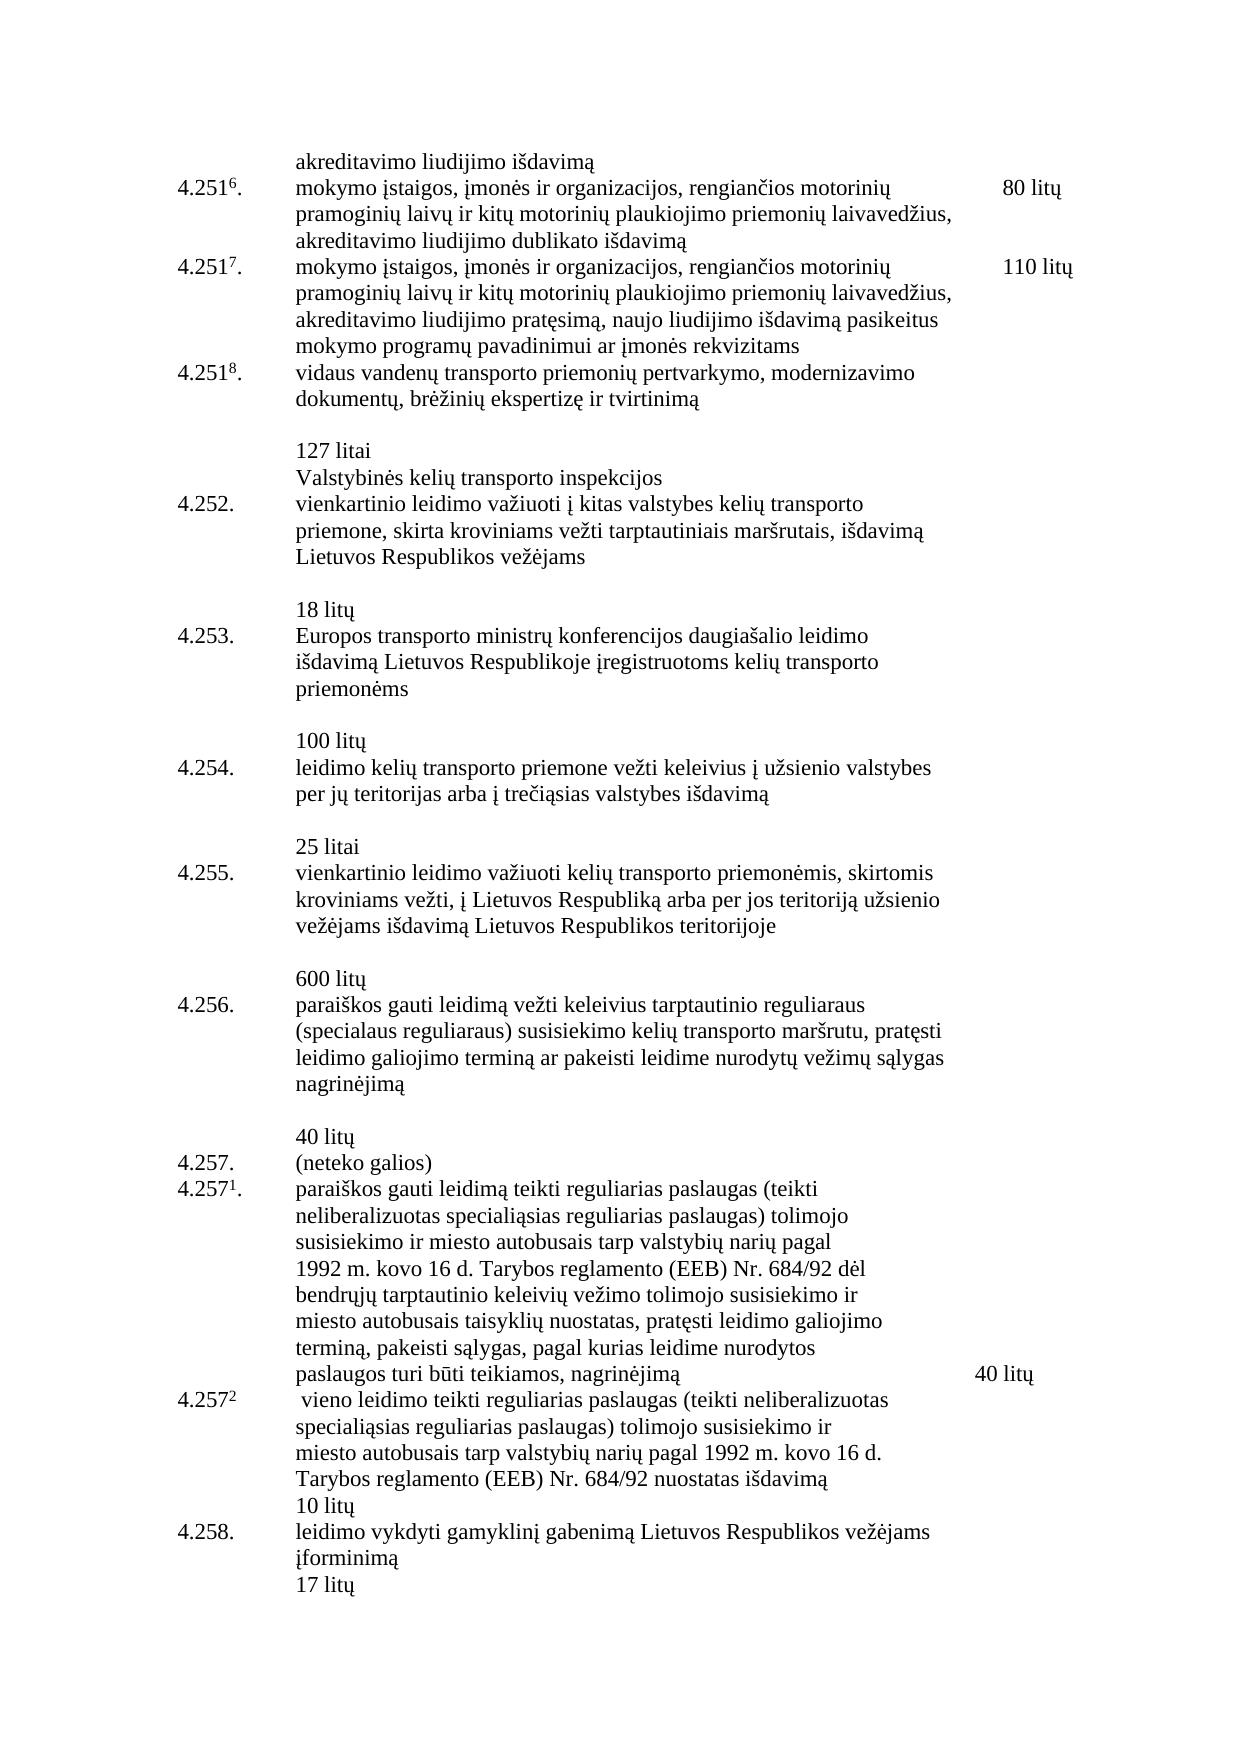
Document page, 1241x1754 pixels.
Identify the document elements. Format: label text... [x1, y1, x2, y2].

text 4.253. Europos transporto ministrų konferencijos daugiašalio leidimo išdavimą Lietuvos Respublikoje įregistruotoms kelių transporto priemonėms 100 litų [177, 622, 945, 754]
text 4.2516. mokymo įstaigos, įmonės ir organizacijos, rengiančios motorinių 80 litų [177, 174, 1122, 200]
text 4.2571. paraiškos gauti leidimą teikti reguliarias paslaugas (teikti [177, 1176, 1122, 1202]
text akreditavimo liudijimo dublikato išdavimą [177, 227, 1122, 253]
text įforminimą 17 litų [177, 1544, 945, 1597]
text 4.252. vienkartinio leidimo važiuoti į kitas valstybes kelių transporto priemone, skirta kroviniams vežti tarptautiniais maršrutais, išdavimą Lietuvos Respublikos vežėjams 18 litų [177, 490, 945, 622]
text Valstybinės kelių transporto inspekcijos [177, 464, 945, 490]
text pramoginių laivų ir kitų motorinių plaukiojimo priemonių laivavedžius, [177, 279, 1122, 306]
text 4.258. leidimo vykdyti gamyklinį gabenimą Lietuvos Respublikos vežėjams [177, 1518, 945, 1544]
text miesto autobusais taisyklių nuostatas, pratęsti leidimo galiojimo [177, 1307, 1122, 1334]
text 4.2518. vidaus vandenų transporto priemonių pertvarkymo, modernizavimo dokumentų, brėžinių ekspertizę ir tvirtinimą 127 litai [177, 358, 945, 464]
text 4.255. vienkartinio leidimo važiuoti kelių transporto priemonėmis, skirtomis kroviniams vežti, į Lietuvos Respubliką arba per jos teritoriją užsienio vežėjams išdavimą Lietuvos Respublikos teritorijoje 600 litų [177, 859, 945, 991]
text 1992 m. kovo 16 d. Tarybos reglamento (EEB) Nr. 684/92 dėl [177, 1254, 1122, 1281]
text 4.2517. mokymo įstaigos, įmonės ir organizacijos, rengiančios motorinių 110 litų [177, 253, 1122, 279]
text specialiąsias reguliarias paslaugas) tolimojo susisiekimo ir [177, 1413, 1122, 1439]
text miesto autobusais tarp valstybių narių pagal 1992 m. kovo 16 d. [177, 1439, 1122, 1465]
text akreditavimo liudijimo pratęsimą, naujo liudijimo išdavimą pasikeitus [177, 306, 1122, 332]
text 4.254. leidimo kelių transporto priemone vežti keleivius į užsienio valstybes per jų teritorijas arba į trečiąsias valstybes išdavimą 25 litai [177, 754, 945, 859]
text neliberalizuotas specialiąsias reguliarias paslaugas) tolimojo [177, 1202, 1122, 1228]
text bendrųjų tarptautinio keleivių vežimo tolimojo susisiekimo ir [177, 1281, 1122, 1307]
text terminą, pakeisti sąlygas, pagal kurias leidime nurodytos [177, 1334, 1122, 1360]
text 4.257. (neteko galios) [177, 1149, 945, 1176]
text 4.2572 vieno leidimo teikti reguliarias paslaugas (teikti neliberalizuotas [177, 1386, 1122, 1413]
text 4.256. paraiškos gauti leidimą vežti keleivius tarptautinio reguliaraus (specialaus reguliaraus) susisiekimo kelių transporto maršrutu, pratęsti leidimo galiojimo terminą ar pakeisti leidime nurodytų vežimų sąlygas nagrinėjimą 40 litų [177, 991, 945, 1149]
text Tarybos reglamento (EEB) Nr. 684/92 nuostatas išdavimą 10 litų [177, 1465, 945, 1518]
text susisiekimo ir miesto autobusais tarp valstybių narių pagal [177, 1228, 1122, 1254]
text akreditavimo liudijimo išdavimą [177, 148, 1122, 174]
text paslaugos turi būti teikiamos, nagrinėjimą 40 litų [177, 1360, 1122, 1386]
text mokymo programų pavadinimui ar įmonės rekvizitams [177, 332, 1122, 358]
text pramoginių laivų ir kitų motorinių plaukiojimo priemonių laivavedžius, [177, 200, 1122, 227]
